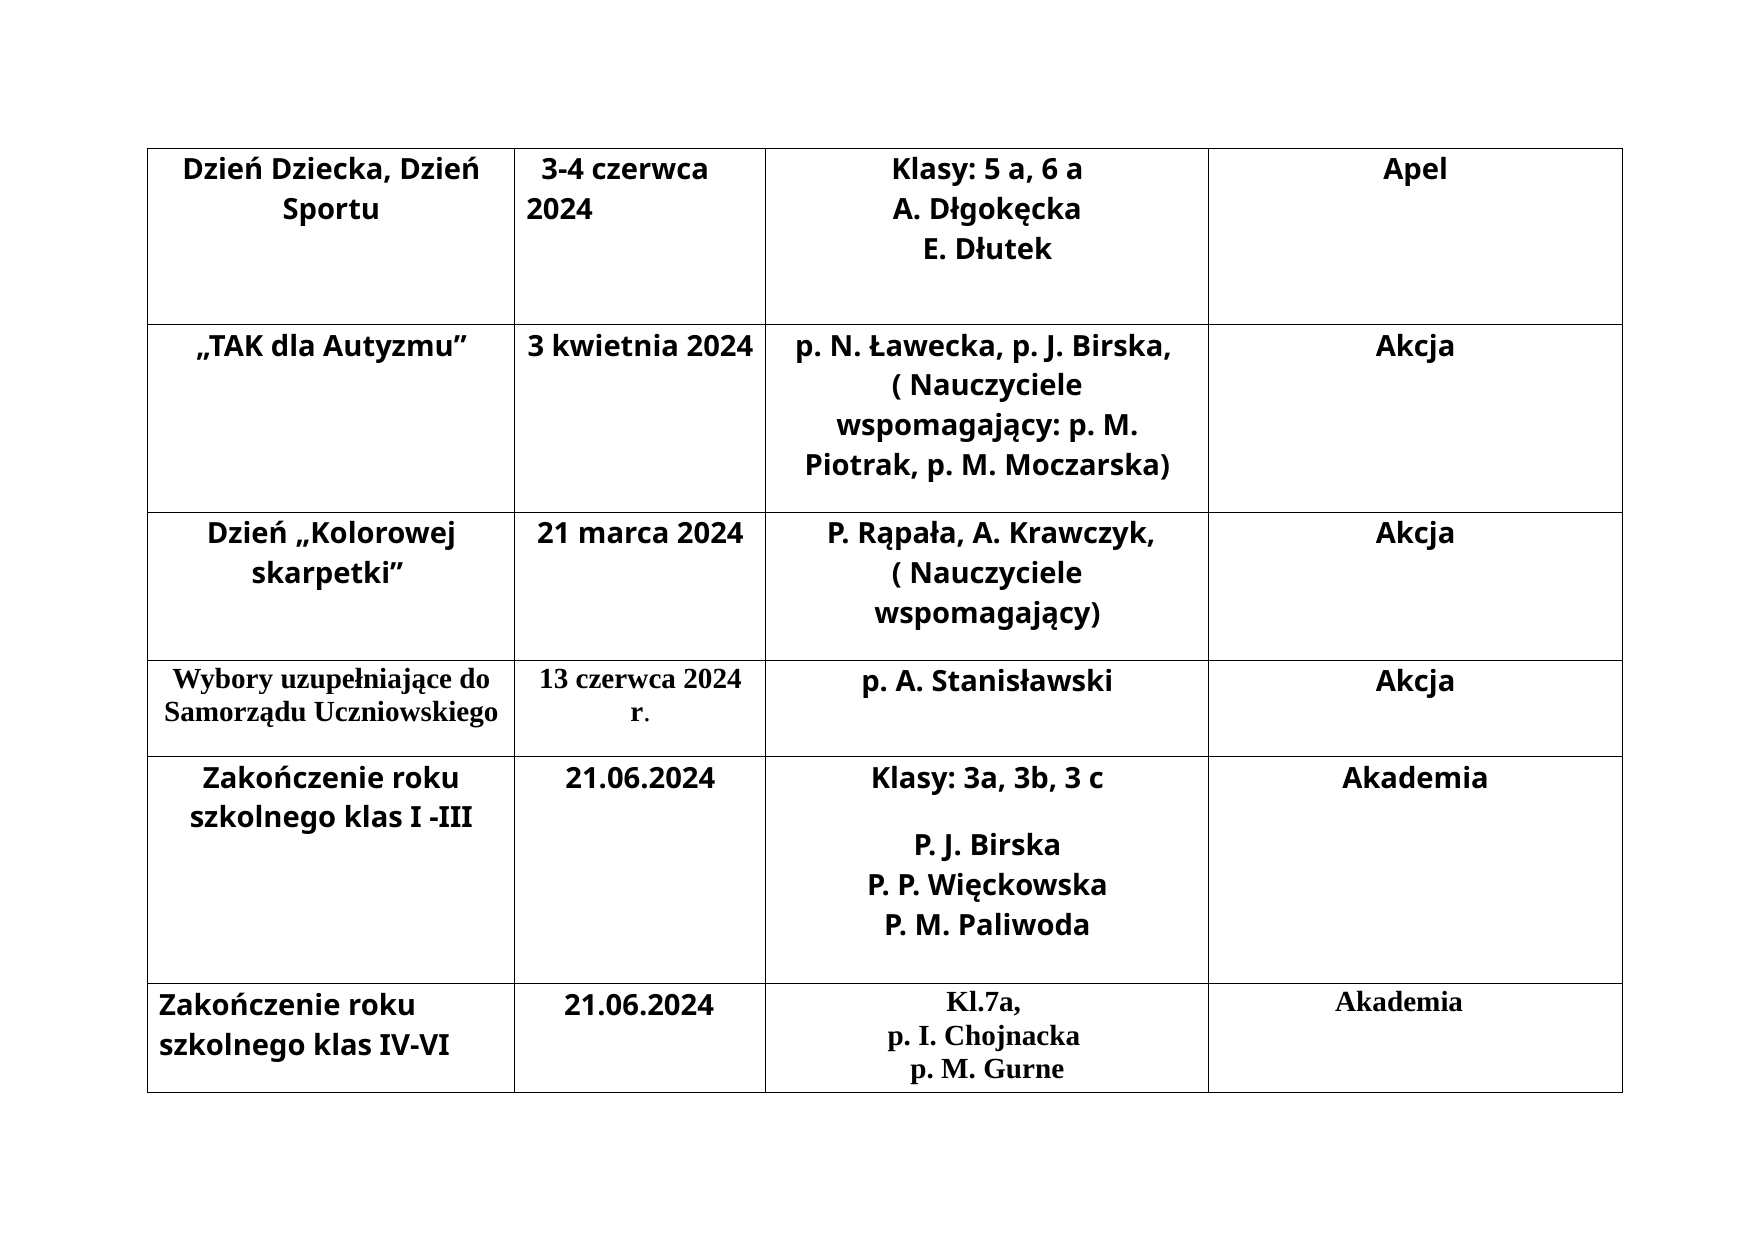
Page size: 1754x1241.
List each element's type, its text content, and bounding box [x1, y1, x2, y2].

table_cell Zakończenie roku szkolnego klas IV-VI [148, 984, 514, 1092]
table_cell 21.06.2024 [515, 984, 765, 1092]
table_cell p. A. Stanisławski [766, 661, 1208, 756]
table_cell Akademia [1209, 984, 1622, 1092]
table_cell 3 kwietnia 2024 [515, 325, 765, 512]
table_cell P. Rąpała, A. Krawczyk, ( Nauczyciele wspomagający) [766, 513, 1208, 660]
table_cell „TAK dla Autyzmu” [148, 325, 514, 512]
table_cell Dzień Dziecka, Dzień Sportu [148, 149, 514, 324]
table_cell Wybory uzupełniające do Samorządu Uczniowskiego [148, 661, 514, 756]
table_cell Apel [1209, 149, 1622, 324]
table_cell Kl.7a, p. I. Chojnacka p. M. Gurne [766, 984, 1208, 1092]
table_cell 21.06.2024 [515, 757, 765, 983]
table_cell Akcja [1209, 325, 1622, 512]
table_cell Akademia [1209, 757, 1622, 983]
table_cell Zakończenie roku szkolnego klas I -III [148, 757, 514, 983]
table_cell p. N. Ławecka, p. J. Birska, ( Nauczyciele wspomagający: p. M. Piotrak, p. M. Moczarska) [766, 325, 1208, 512]
table_cell Akcja [1209, 661, 1622, 756]
table_cell 21 marca 2024 [515, 513, 765, 660]
table_cell 3-4 czerwca 2024 [515, 149, 765, 324]
table_cell Dzień „Kolorowej skarpetki” [148, 513, 514, 660]
table_cell Akcja [1209, 513, 1622, 660]
table_cell 13 czerwca 2024 r. [515, 661, 765, 756]
table_cell Klasy: 3a, 3b, 3 c P. J. Birska P. P. Więckowska P. M. Paliwoda [766, 757, 1208, 983]
table_cell Klasy: 5 a, 6 a A. Dłgokęcka E. Dłutek [766, 149, 1208, 324]
